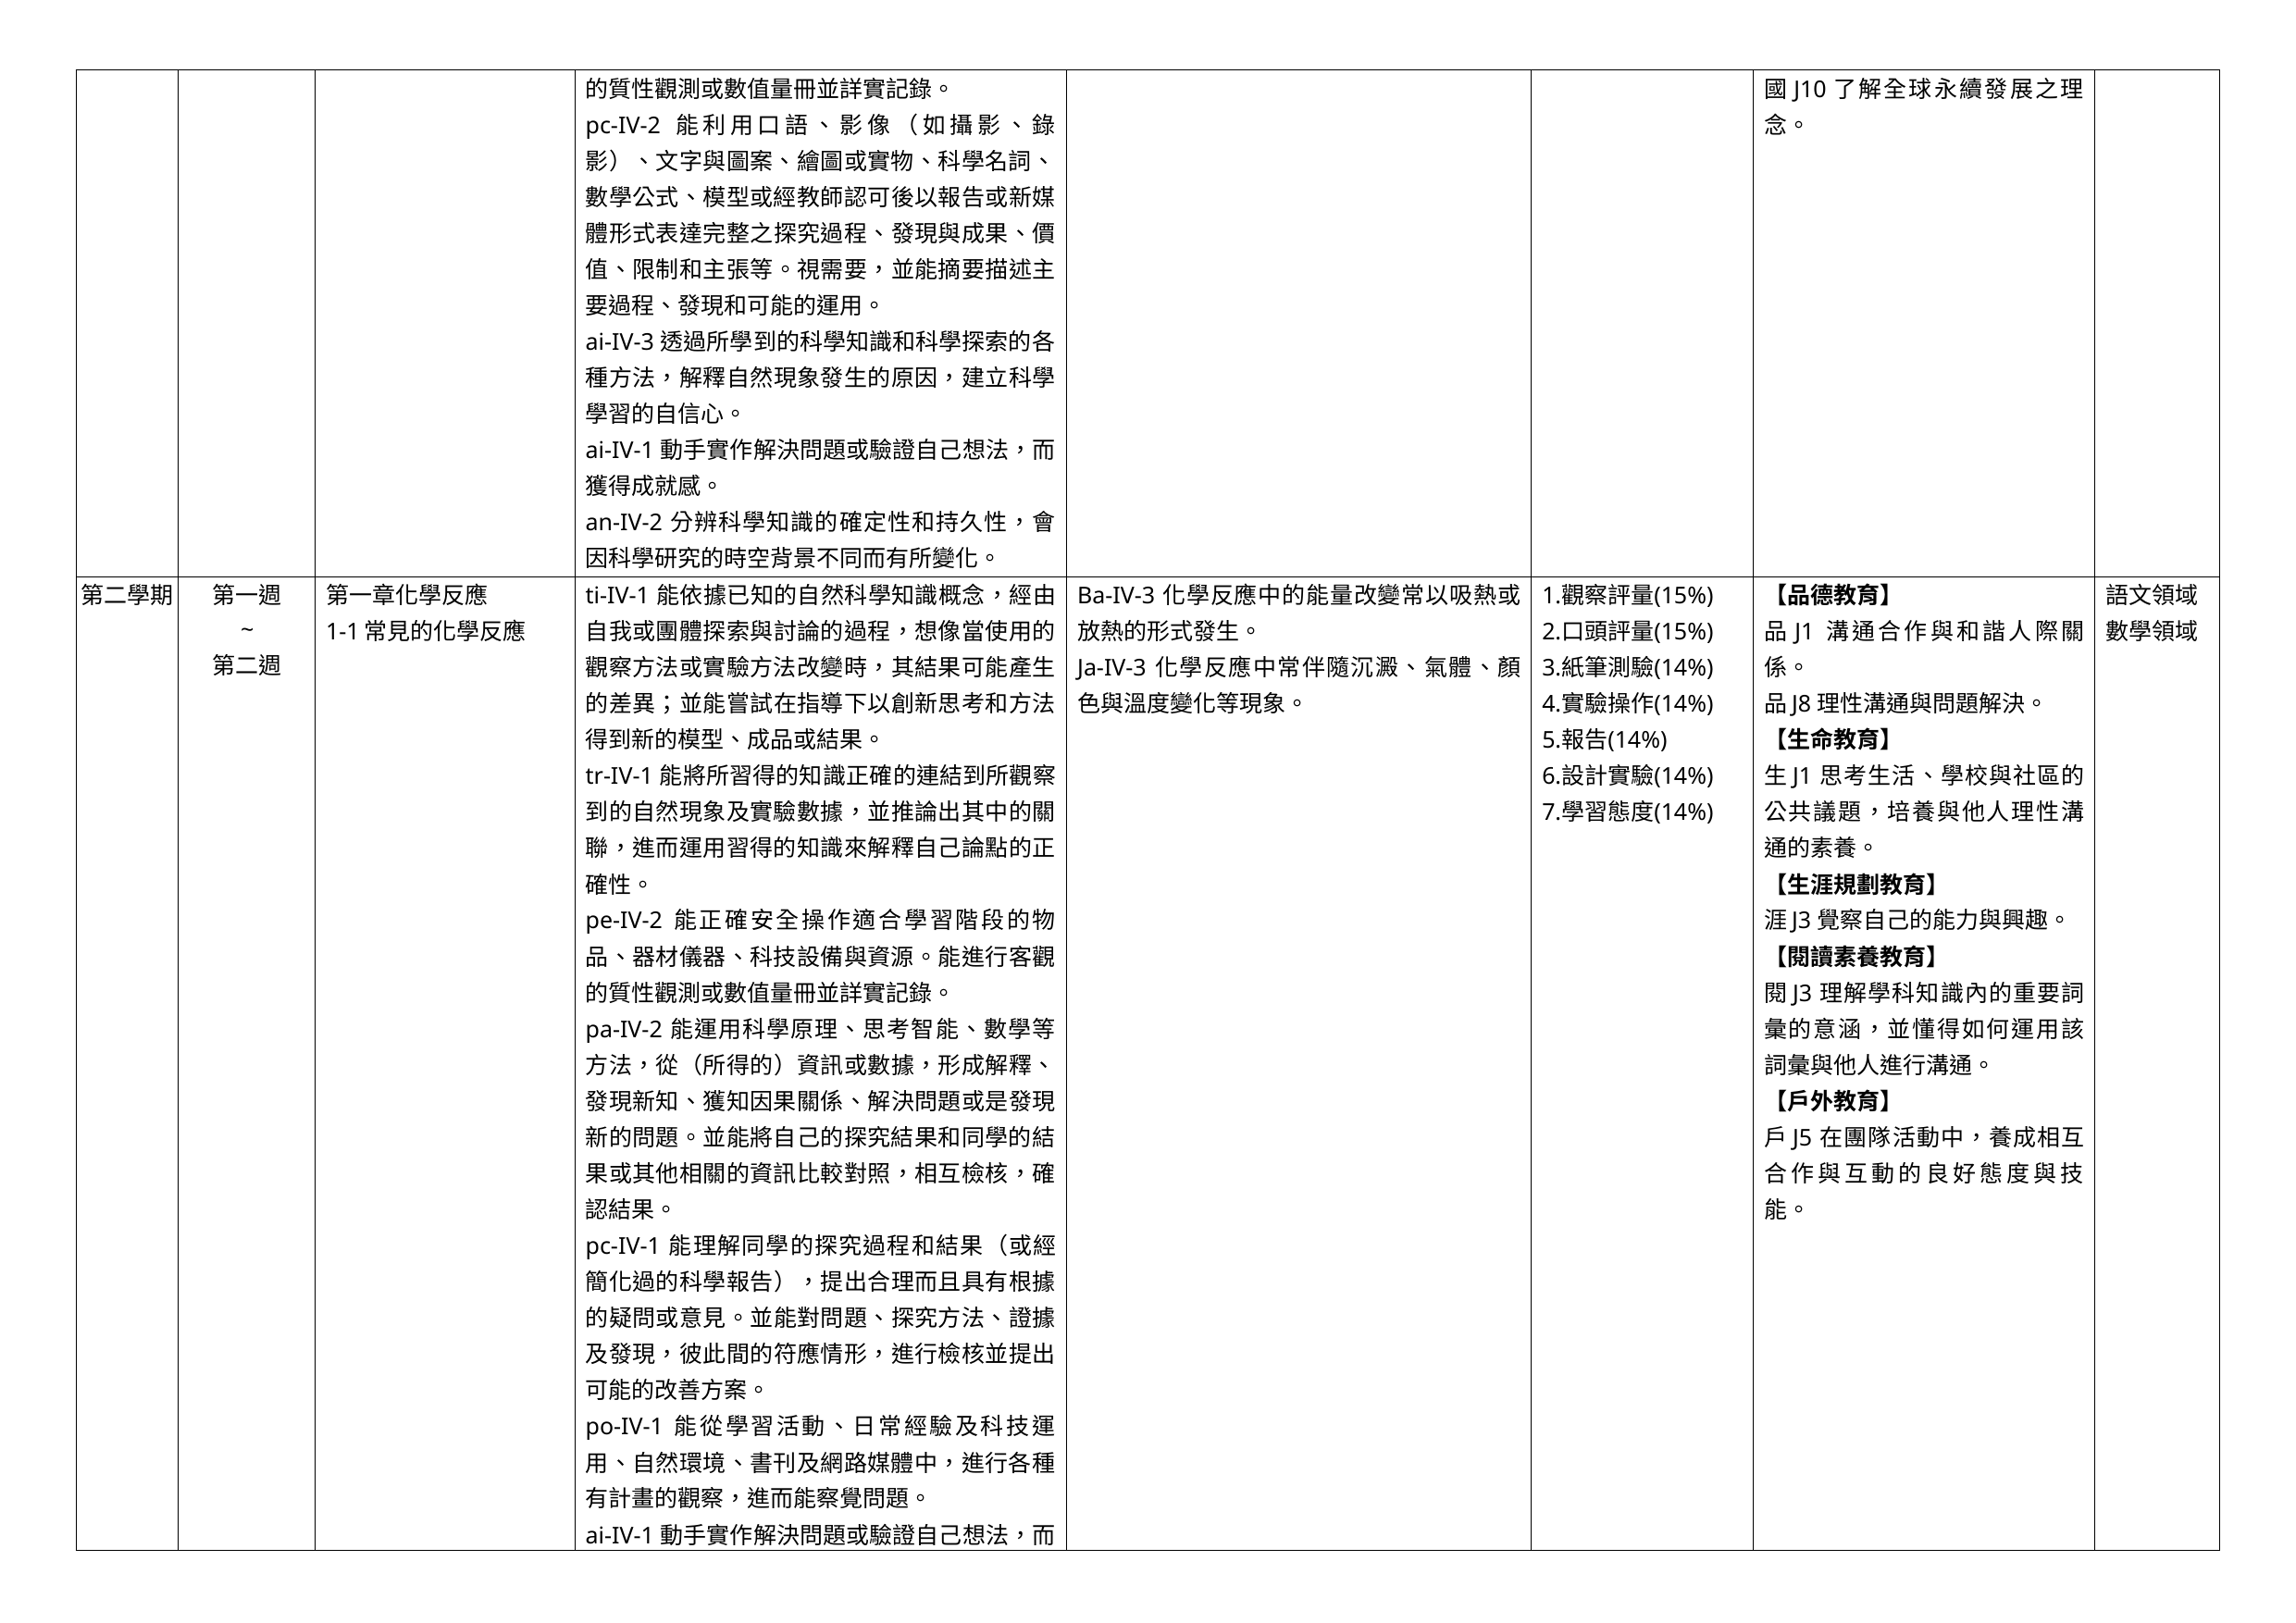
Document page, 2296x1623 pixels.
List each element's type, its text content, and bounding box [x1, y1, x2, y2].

table_cell [179, 70, 315, 576]
table_cell 語文領域 數學領域 [2095, 577, 2219, 1550]
table_cell [2095, 70, 2219, 576]
table_cell 第二學期 [77, 577, 178, 1550]
table_cell 的質性觀測或數值量冊並詳實記錄。 pc-IV-2 能利用口語、影像（如攝影、錄影）、文字與圖案、繪圖或實物、科學名詞、數學公式、模型或經教師認可後以報告或新媒體形式表達完整之探究過程、發現與成果、價值、限制和主張等。視需要，並能摘要描述主要過程、發現和可能的運用。 ai-IV-3 透過所學到的科學知識和科學探索的各種方法，解釋自然現象發生的原因，建立科學學習的自信心。 ai-IV-1 動手實作解決問題或驗證自己想法，而獲得成就感。 an-IV-2 分辨科學知識的確定性和持久性，會因科學研究的時空背景不同而有所變化。 [576, 70, 1066, 576]
table_cell Ba-IV-3 化學反應中的能量改變常以吸熱或放熱的形式發生。 Ja-IV-3 化學反應中常伴隨沉澱、氣體、顏色與溫度變化等現象。 [1067, 577, 1531, 1550]
table_cell ti-IV-1 能依據已知的自然科學知識概念，經由自我或團體探索與討論的過程，想像當使用的觀察方法或實驗方法改變時，其結果可能產生的差異；並能嘗試在指導下以創新思考和方法得到新的模型、成品或結果。 tr-IV-1 能將所習得的知識正確的連結到所觀察到的自然現象及實驗數據，並推論出其中的關聯，進而運用習得的知識來解釋自己論點的正確性。 pe-IV-2 能正確安全操作適合學習階段的物品、器材儀器、科技設備與資源。能進行客觀的質性觀測或數值量冊並詳實記錄。 pa-IV-2 能運用科學原理、思考智能、數學等方法，從（所得的）資訊或數據，形成解釋、發現新知、獲知因果關係、解決問題或是發現新的問題。並能將自己的探究結果和同學的結果或其他相關的資訊比較對照，相互檢核，確認結果。 pc-IV-1 能理解同學的探究過程和結果（或經簡化過的科學報告），提出合理而且具有根據的疑問或意見。並能對問題、探究方法、證據及發現，彼此間的符應情形，進行檢核並提出可能的改善方案。 po-IV-1 能從學習活動、日常經驗及科技運用、自然環境、書刊及網路媒體中，進行各種有計畫的觀察，進而能察覺問題。 ai-IV-1 動手實作解決問題或驗證自己想法，而 [576, 577, 1066, 1550]
table_cell [1067, 70, 1531, 576]
table_cell 【品德教育】 品J1 溝通合作與和諧人際關係。 品J8 理性溝通與問題解決。 【生命教育】 生J1 思考生活、學校與社區的公共議題，培養與他人理性溝通的素養。 【生涯規劃教育】 涯J3 覺察自己的能力與興趣。 【閱讀素養教育】 閱J3 理解學科知識內的重要詞彙的意涵，並懂得如何運用該詞彙與他人進行溝通。 【戶外教育】 戶J5 在團隊活動中，養成相互合作與互動的良好態度與技能。 [1754, 577, 2094, 1550]
table_cell 1.觀察評量(15%) 2.口頭評量(15%) 3.紙筆測驗(14%) 4.實驗操作(14%) 5.報告(14%) 6.設計實驗(14%) 7.學習態度(14%) [1532, 577, 1753, 1550]
table_cell 第一章化學反應 1-1常見的化學反應 [316, 577, 575, 1550]
table_cell 第一週 ~ 第二週 [179, 577, 315, 1550]
table_cell 國J10了解全球永續發展之理念。 [1754, 70, 2094, 576]
table_cell [316, 70, 575, 576]
table_cell [1532, 70, 1753, 576]
